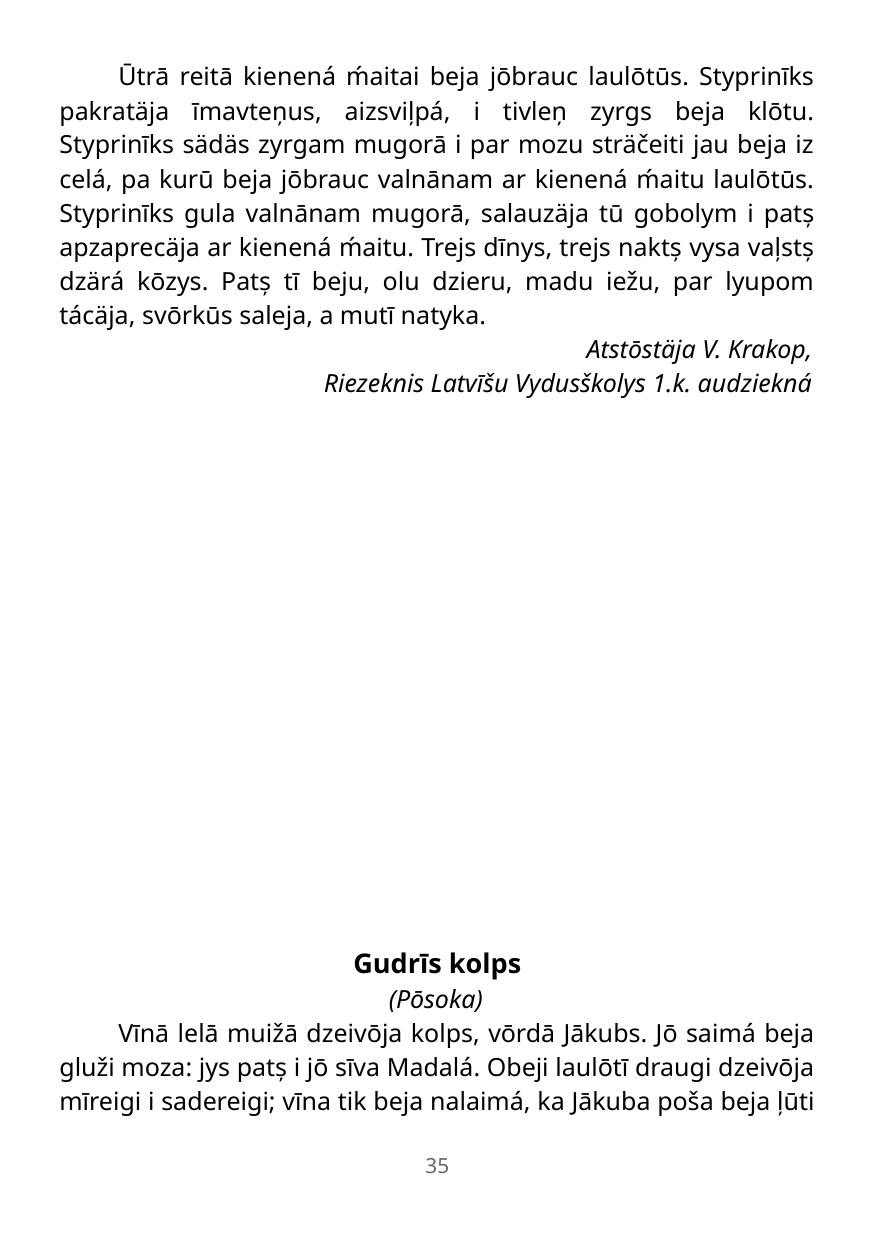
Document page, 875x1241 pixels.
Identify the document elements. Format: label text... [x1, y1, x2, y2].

text (Pōsoka) [59, 982, 815, 1016]
text Ūtrā reitā kienená ḿaitai beja jōbrauc laulōtūs. Styprinīks pakratäja īmavteņus, aizsviļpá, i tivleņ zyrgs beja klōtu. Styprinīks sädäs zyrgam mugorā i par mozu sträčeiti jau beja iz celá, pa kurū beja jōbrauc valnānam ar kienená ḿaitu laulōtūs. Styprinīks gula valnānam mugorā, salauzäja tū gobolym i patș apzaprecäja ar kienená ḿaitu. Trejs dīnys, trejs naktș vysa vaļstș dzärá kōzys. Patș tī beju, olu dzieru, madu iežu, par lyupom tácäja, svōrkūs saleja, a mutī natyka. [59, 59, 815, 332]
text Atstōstäja V. Krakop, [59, 332, 815, 366]
text Vīnā lelā muižā dzeivōja kolps, vōrdā Jākubs. Jō saimá beja gluži moza: jys patș i jō sīva Madalá. Obeji laulōtī draugi dzeivōja mīreigi i sadereigi; vīna tik beja nalaimá, ka Jākuba poša beja ļūti [59, 1016, 815, 1118]
text Riezeknis Latvīšu Vydusškolys 1.k. audziekná [59, 366, 815, 400]
text Gudrīs kolps [59, 945, 815, 982]
